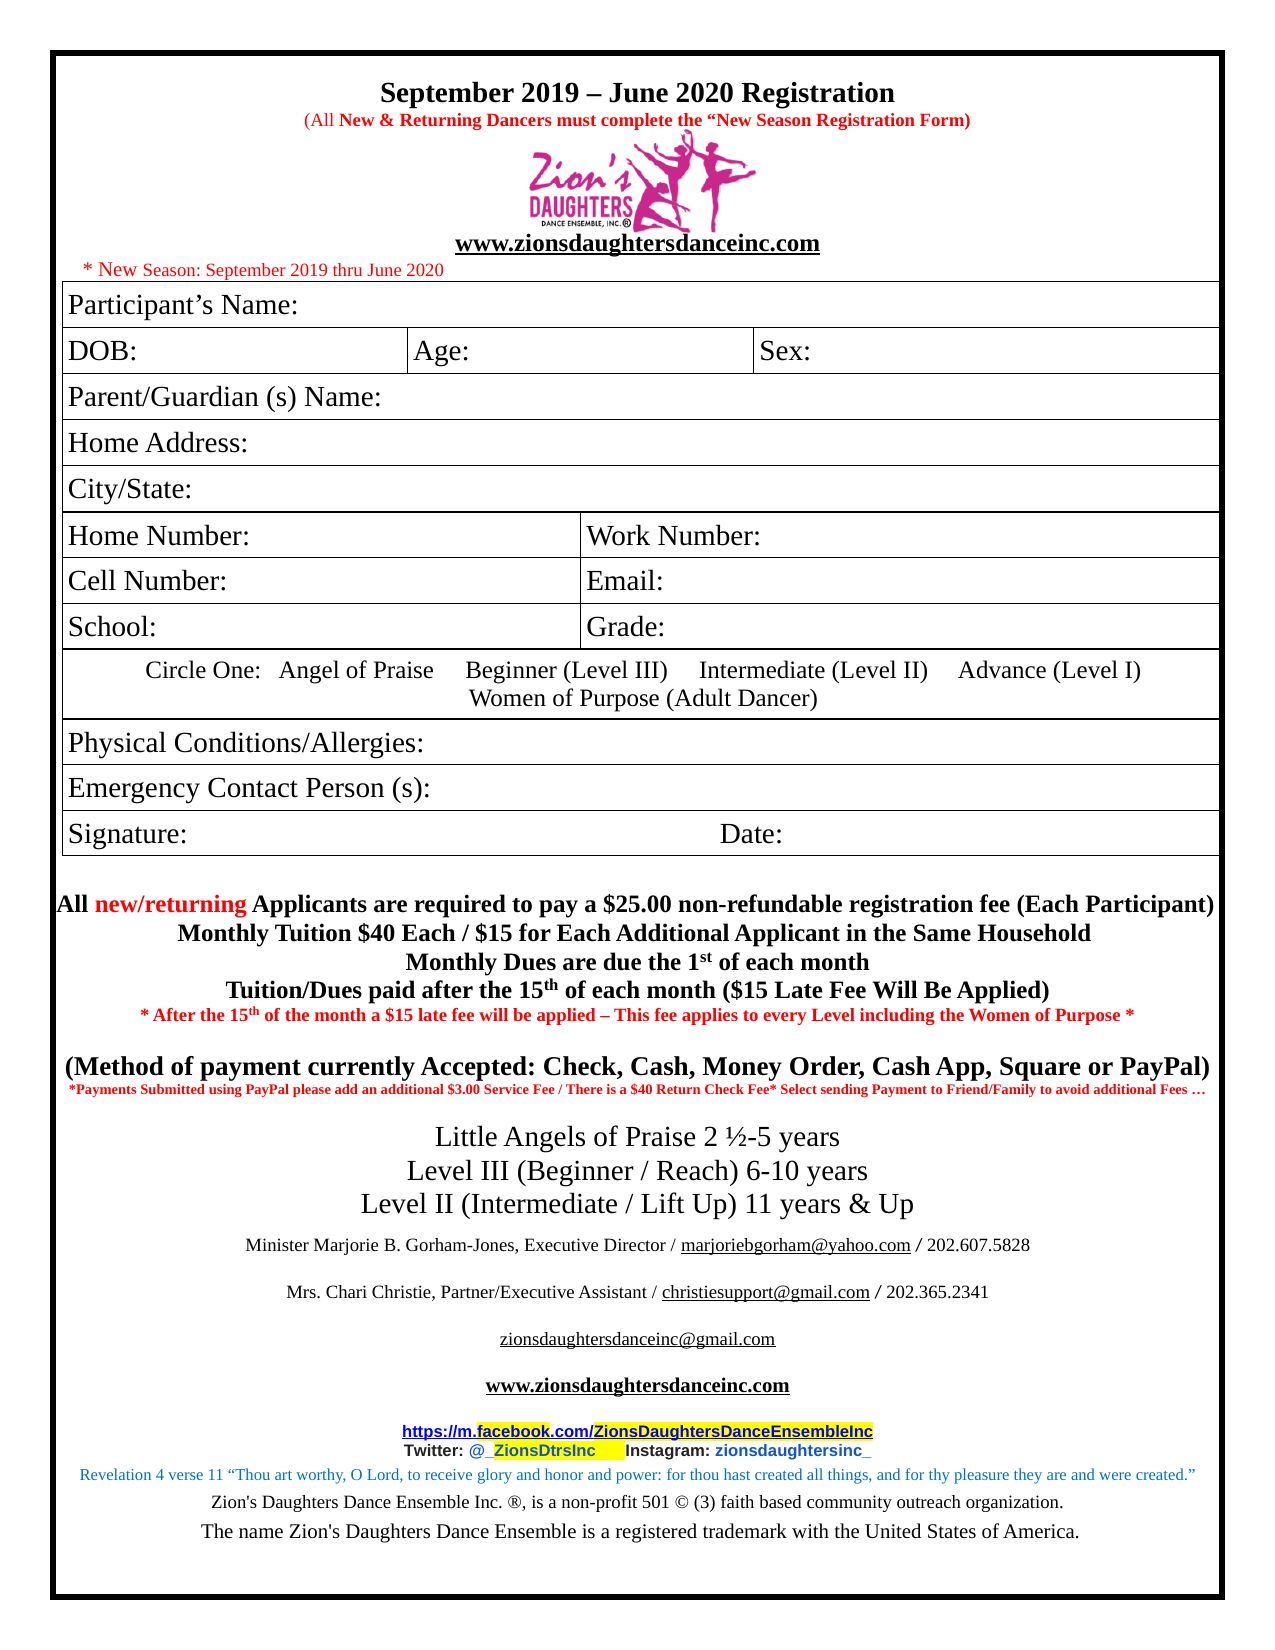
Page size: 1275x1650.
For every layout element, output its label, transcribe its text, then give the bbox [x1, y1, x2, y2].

text * After the 15th of the month a $15 late fee will be applied – This fee applies to every Level including the Women of Purpose * [56, 1004, 1219, 1026]
text Little Angels of Praise 2 ½-5 years [56, 1119, 1219, 1153]
table_cell Cell Number: [63, 558, 580, 602]
text * New Season: September 2019 thru June 2020 [56, 257, 1219, 281]
text (Method of payment currently Accepted: Check, Cash, Money Order, Cash App, Square or PayPal) [56, 1049, 1219, 1081]
text Tuition/Dues paid after the 15th of each month ($15 Late Fee Will Be Applied) [56, 975, 1219, 1004]
table_cell Emergency Contact Person (s): [63, 765, 1219, 809]
text All new/returning Applicants are required to pay a $25.00 non-refundable registration fee (Each Participant) [56, 889, 1219, 918]
table_header DOB: [63, 328, 407, 373]
table_cell Email: [581, 558, 1219, 602]
text Level II (Intermediate / Lift Up) 11 years & Up [56, 1186, 1219, 1220]
table_header Circle One: Angel of Praise Beginner (Level III) Intermediate (Level II) Advance (Level I) Women of Purpose (Adult Dancer) [63, 650, 1219, 718]
table_header Parent/Guardian (s) Name: [63, 374, 1219, 419]
table_header Sex: [754, 328, 1219, 373]
table_header Work Number: [581, 513, 1219, 557]
text Level III (Beginner / Reach) 6-10 years [56, 1153, 1219, 1186]
table_header Participant’s Name: [63, 282, 1219, 327]
table_cell Signature: Date: [63, 811, 1219, 855]
table_cell School: [63, 604, 580, 648]
table_header Home Address: [63, 420, 1219, 465]
table_header Age: [408, 328, 753, 373]
table_header City/State: [63, 466, 1219, 511]
text Monthly Dues are due the 1st of each month [56, 947, 1219, 975]
text *Payments Submitted using PayPal please add an additional $3.00 Service Fee / There is a $40 Return Check Fee* Select sending Payment to Friend/Family to avoid additional Fees … [56, 1081, 1219, 1097]
table_header Physical Conditions/Allergies: [63, 720, 1219, 764]
text Monthly Tuition $40 Each / $15 for Each Additional Applicant in the Same Household [56, 918, 1219, 947]
table_cell Grade: [581, 604, 1219, 648]
table_header Home Number: [63, 513, 580, 557]
